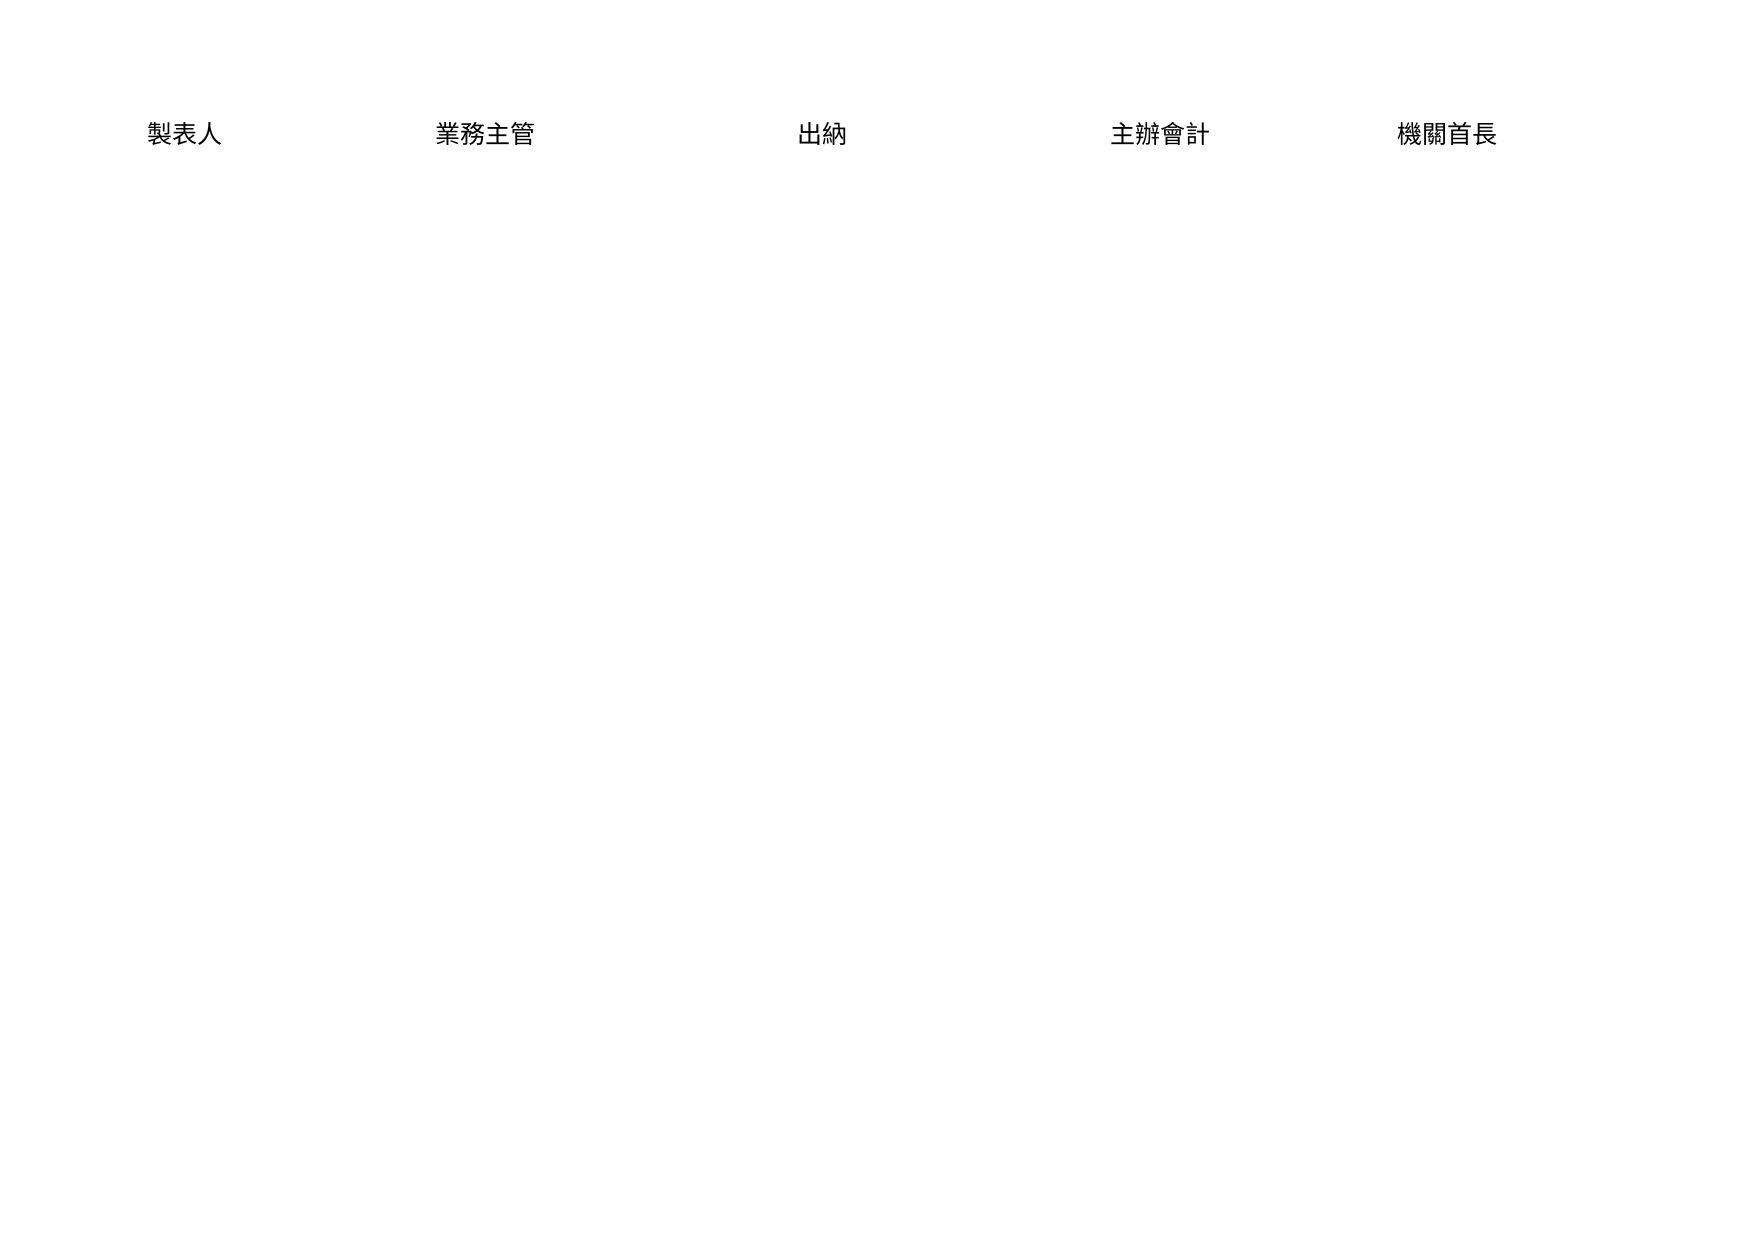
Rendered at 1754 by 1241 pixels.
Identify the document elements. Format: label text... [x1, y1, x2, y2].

text 製表人 業務主管 出納 主辦會計 機關首長 [148, 91, 1606, 153]
